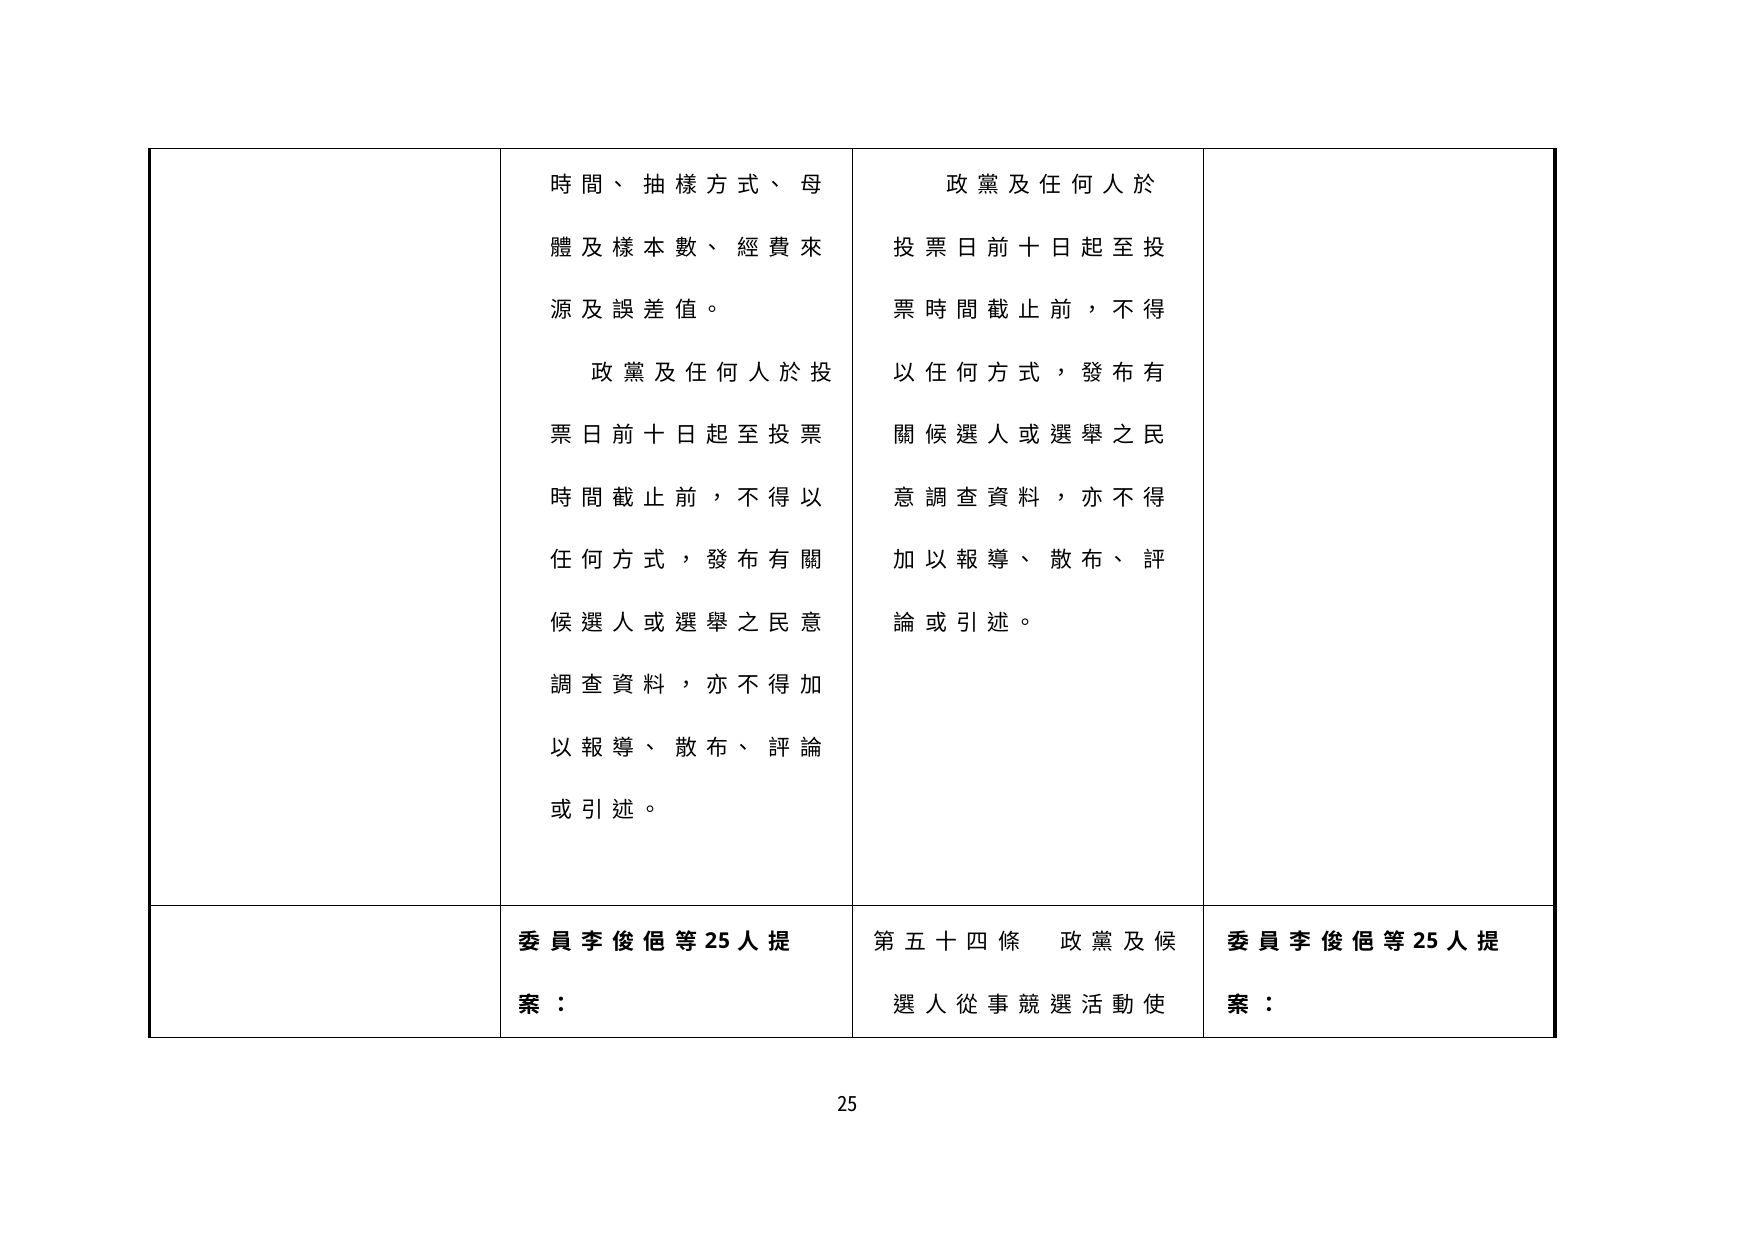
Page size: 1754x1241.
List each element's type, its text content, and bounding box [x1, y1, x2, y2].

table_cell 時間、抽樣方式、母體及樣本數、經費來源及誤差值。 政黨及任何人於投票日前十日起至投票時間截止前，不得以任何方式，發布有關候選人或選舉之民意調查資料，亦不得加以報導、散布、評論或引述。 [501, 149, 852, 905]
table_cell [1204, 149, 1553, 905]
table_cell [151, 149, 500, 905]
table_cell 第五十四條 政黨及候選人從事競選活動使 [853, 906, 1203, 1037]
table_cell [151, 906, 500, 1037]
table_cell 委員李俊俋等25人提案： [1204, 906, 1553, 1037]
table_cell 政黨及任何人於投票日前十日起至投票時間截止前，不得以任何方式，發布有關候選人或選舉之民意調查資料，亦不得加以報導、散布、評論或引述。 [853, 149, 1203, 905]
table_cell 委員李俊俋等25人提案： [501, 906, 852, 1037]
